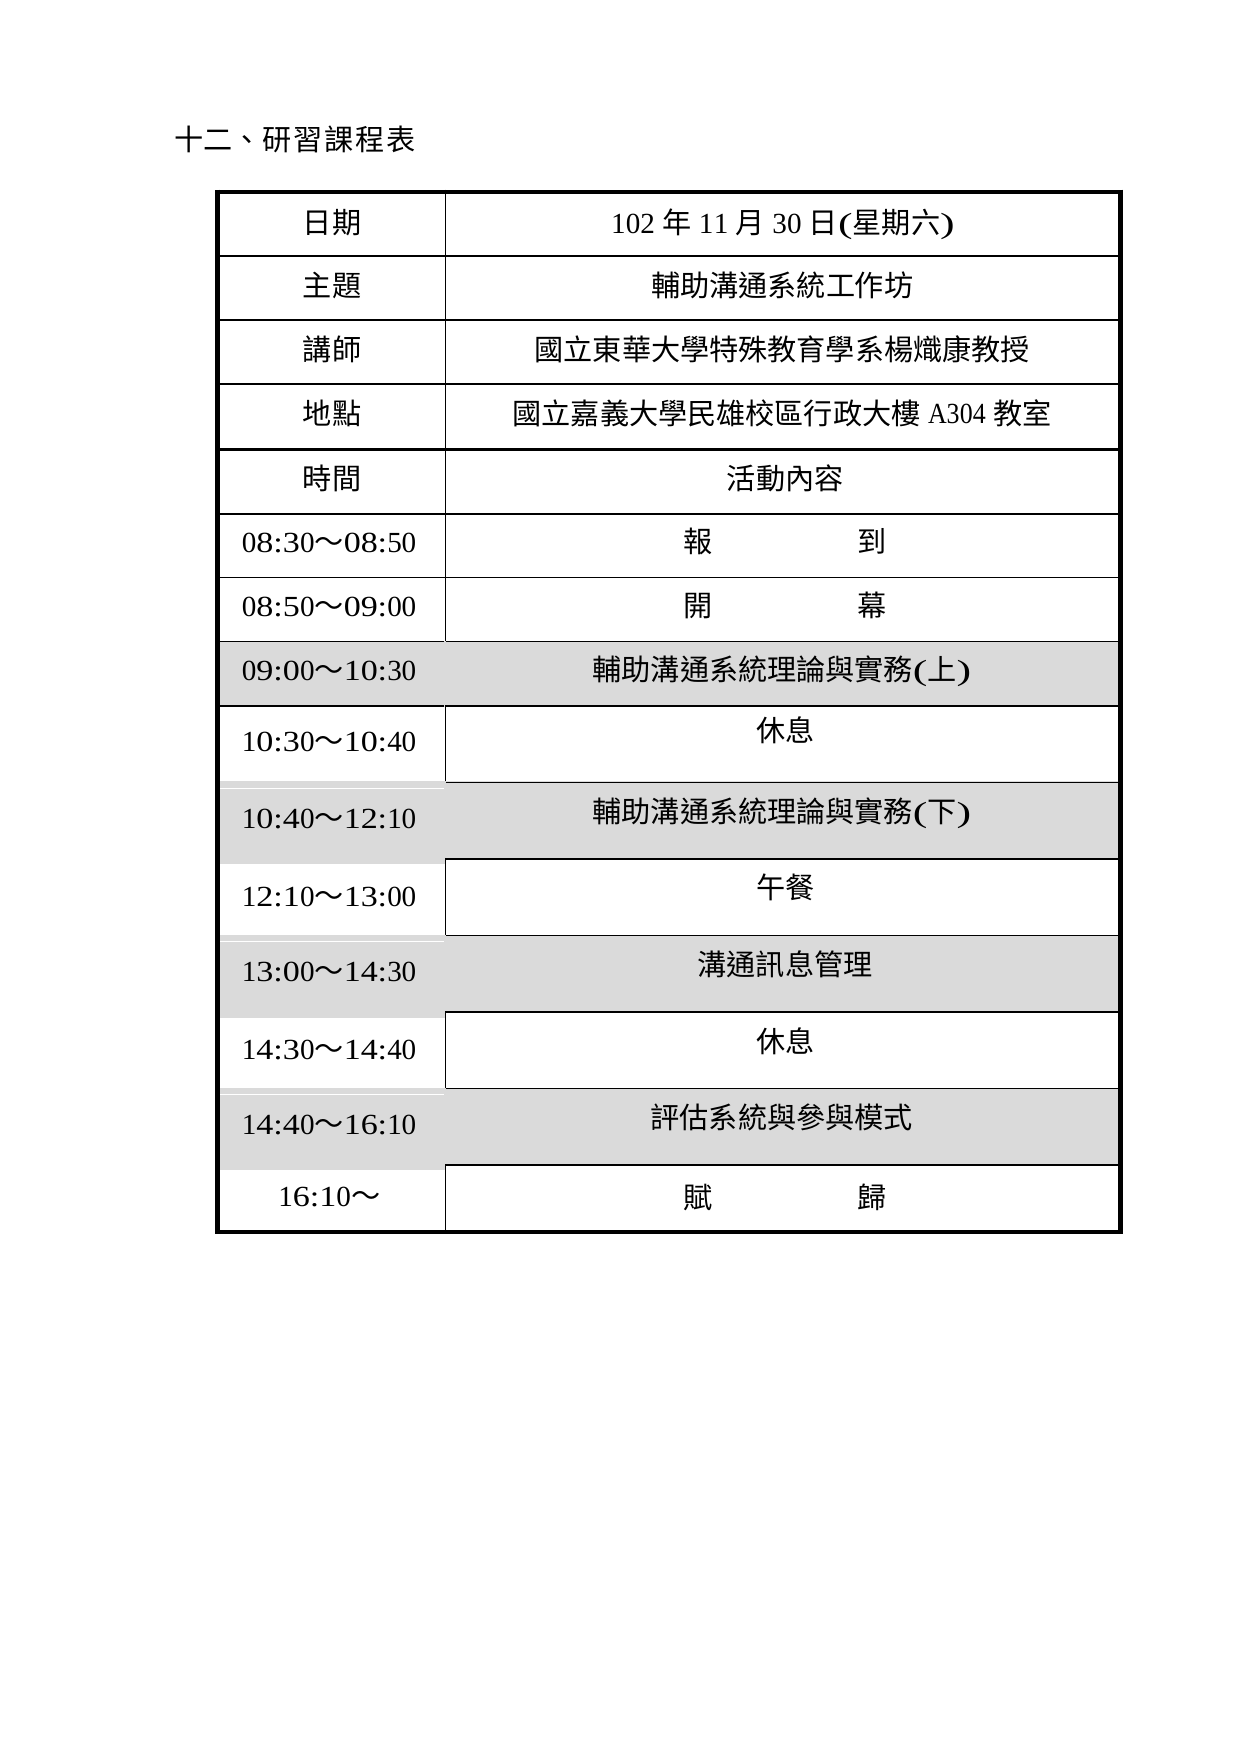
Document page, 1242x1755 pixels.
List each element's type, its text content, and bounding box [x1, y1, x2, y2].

table_cell 賦 歸 [446, 1166, 1118, 1229]
table_cell 輔助溝通系統理論與實務(上) [446, 642, 1118, 705]
table_cell 08:30～08:50 [220, 515, 445, 577]
table_cell 溝通訊息管理 [446, 936, 1118, 1011]
table_cell 評估系統與參與模式 [446, 1089, 1118, 1164]
table_cell 國立東華大學特殊教育學系楊熾康教授 [446, 321, 1118, 383]
table_cell 輔助溝通系統理論與實務(下) [446, 783, 1118, 858]
table_cell 16:10～ [220, 1170, 445, 1229]
table_cell 活動內容 [446, 451, 1118, 513]
table_cell 09:00～10:30 [220, 642, 444, 705]
table_cell 休息 [446, 707, 1118, 781]
table_cell 報 到 [446, 515, 1118, 577]
table_cell 10:30～10:40 [220, 707, 445, 781]
table_header 日期 [220, 194, 445, 255]
table_cell 14:40～16:10 [220, 1095, 444, 1164]
table_cell 13:00～14:30 [220, 942, 444, 1011]
table_header 102 年 11 月 30 日(星期六) [446, 194, 1118, 255]
table_cell 休息 [446, 1013, 1118, 1088]
table_cell 10:40～12:10 [220, 789, 444, 858]
table_cell 主題 [220, 257, 445, 319]
table_cell 講師 [220, 321, 445, 383]
table_cell 國立嘉義大學民雄校區行政大樓 A304 教室 [446, 385, 1118, 448]
table_cell 時間 [220, 451, 445, 513]
table_cell 12:10～13:00 [220, 864, 445, 934]
text 十二、研習課程表 [174, 114, 1142, 157]
table_cell 地點 [220, 385, 445, 448]
table_cell 14:30～14:40 [220, 1018, 445, 1088]
table_cell 開 幕 [446, 578, 1118, 641]
table_cell 午餐 [446, 860, 1118, 934]
table_cell 08:50～09:00 [220, 578, 445, 641]
table_cell 輔助溝通系統工作坊 [446, 257, 1118, 319]
